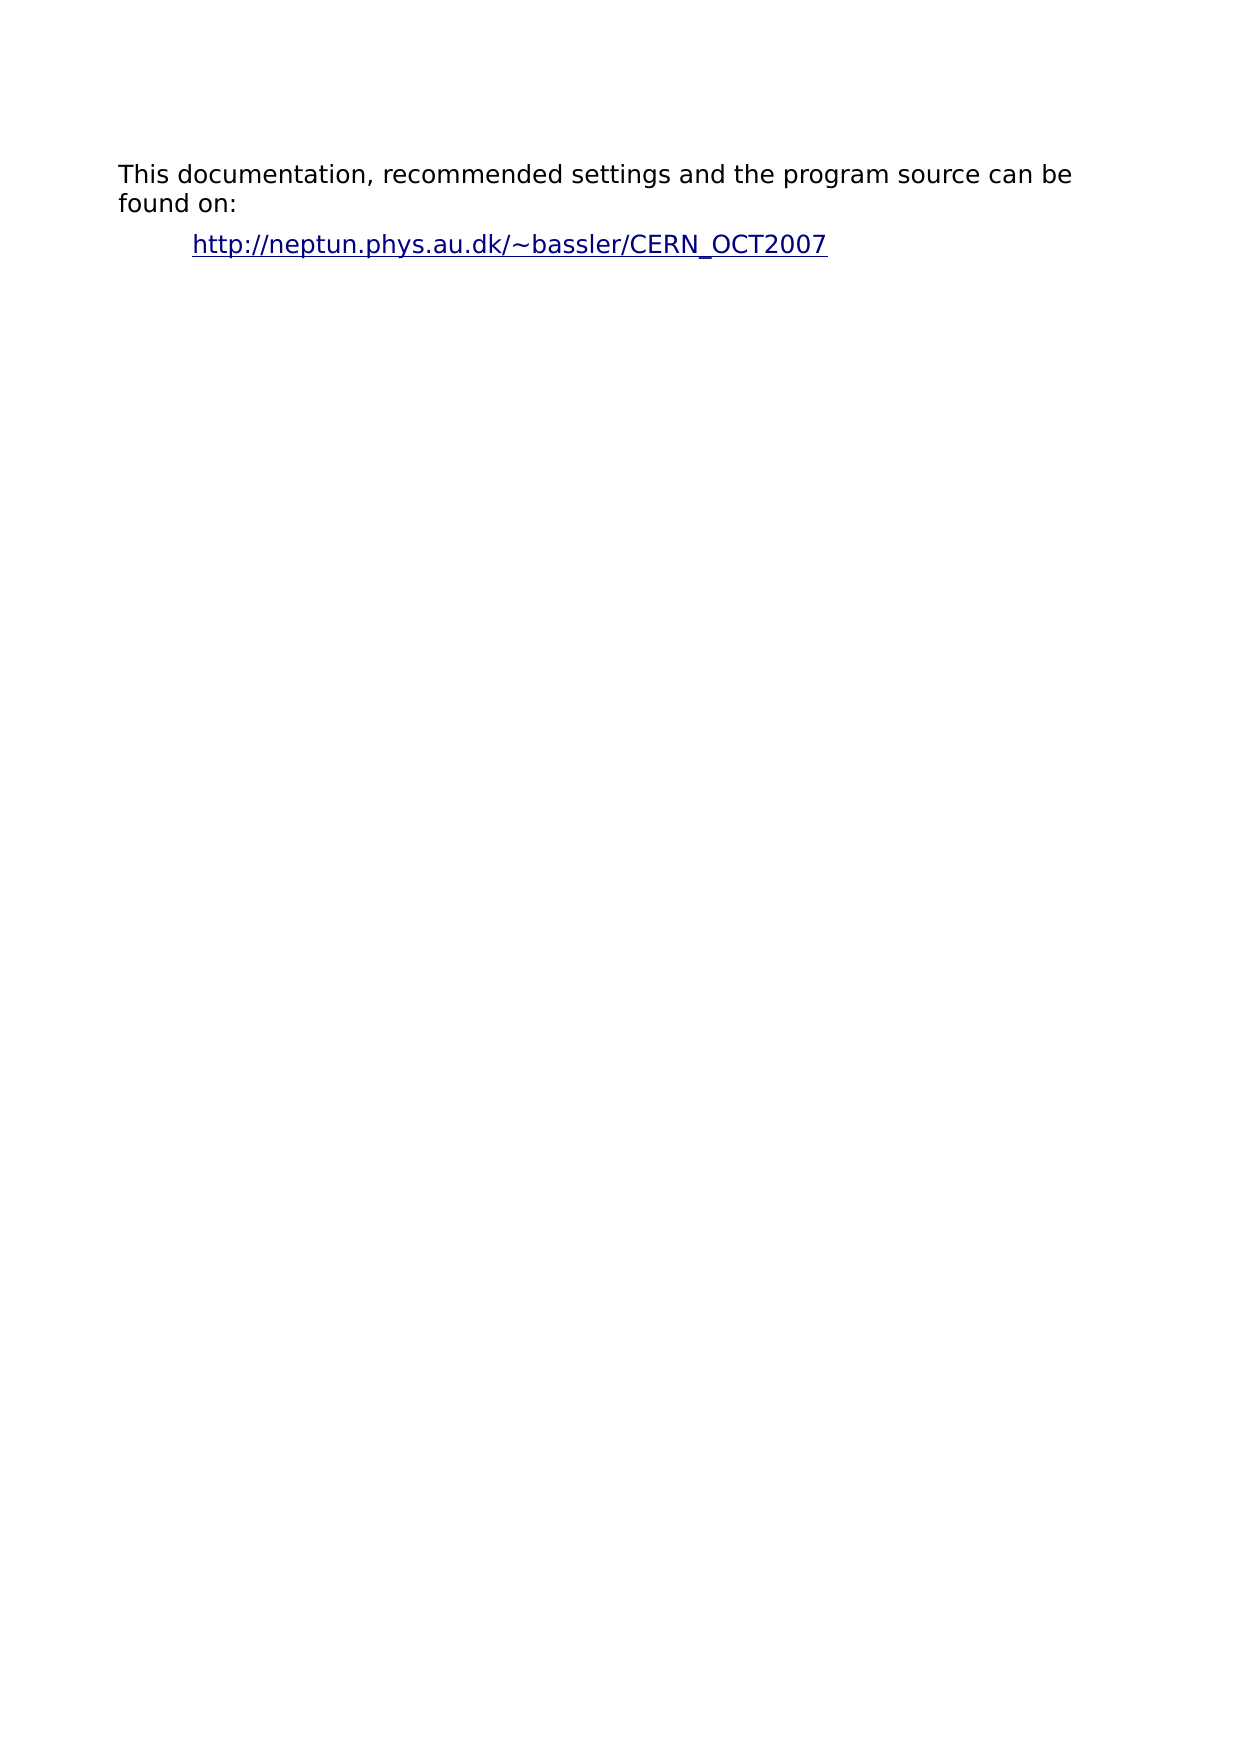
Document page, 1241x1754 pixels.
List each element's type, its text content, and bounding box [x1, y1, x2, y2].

text http://neptun.phys.au.dk/~bassler/CERN_OCT2007 [118, 231, 1122, 260]
text [118, 118, 1122, 147]
text This documentation, recommended settings and the program source can be found on: [118, 160, 1122, 218]
